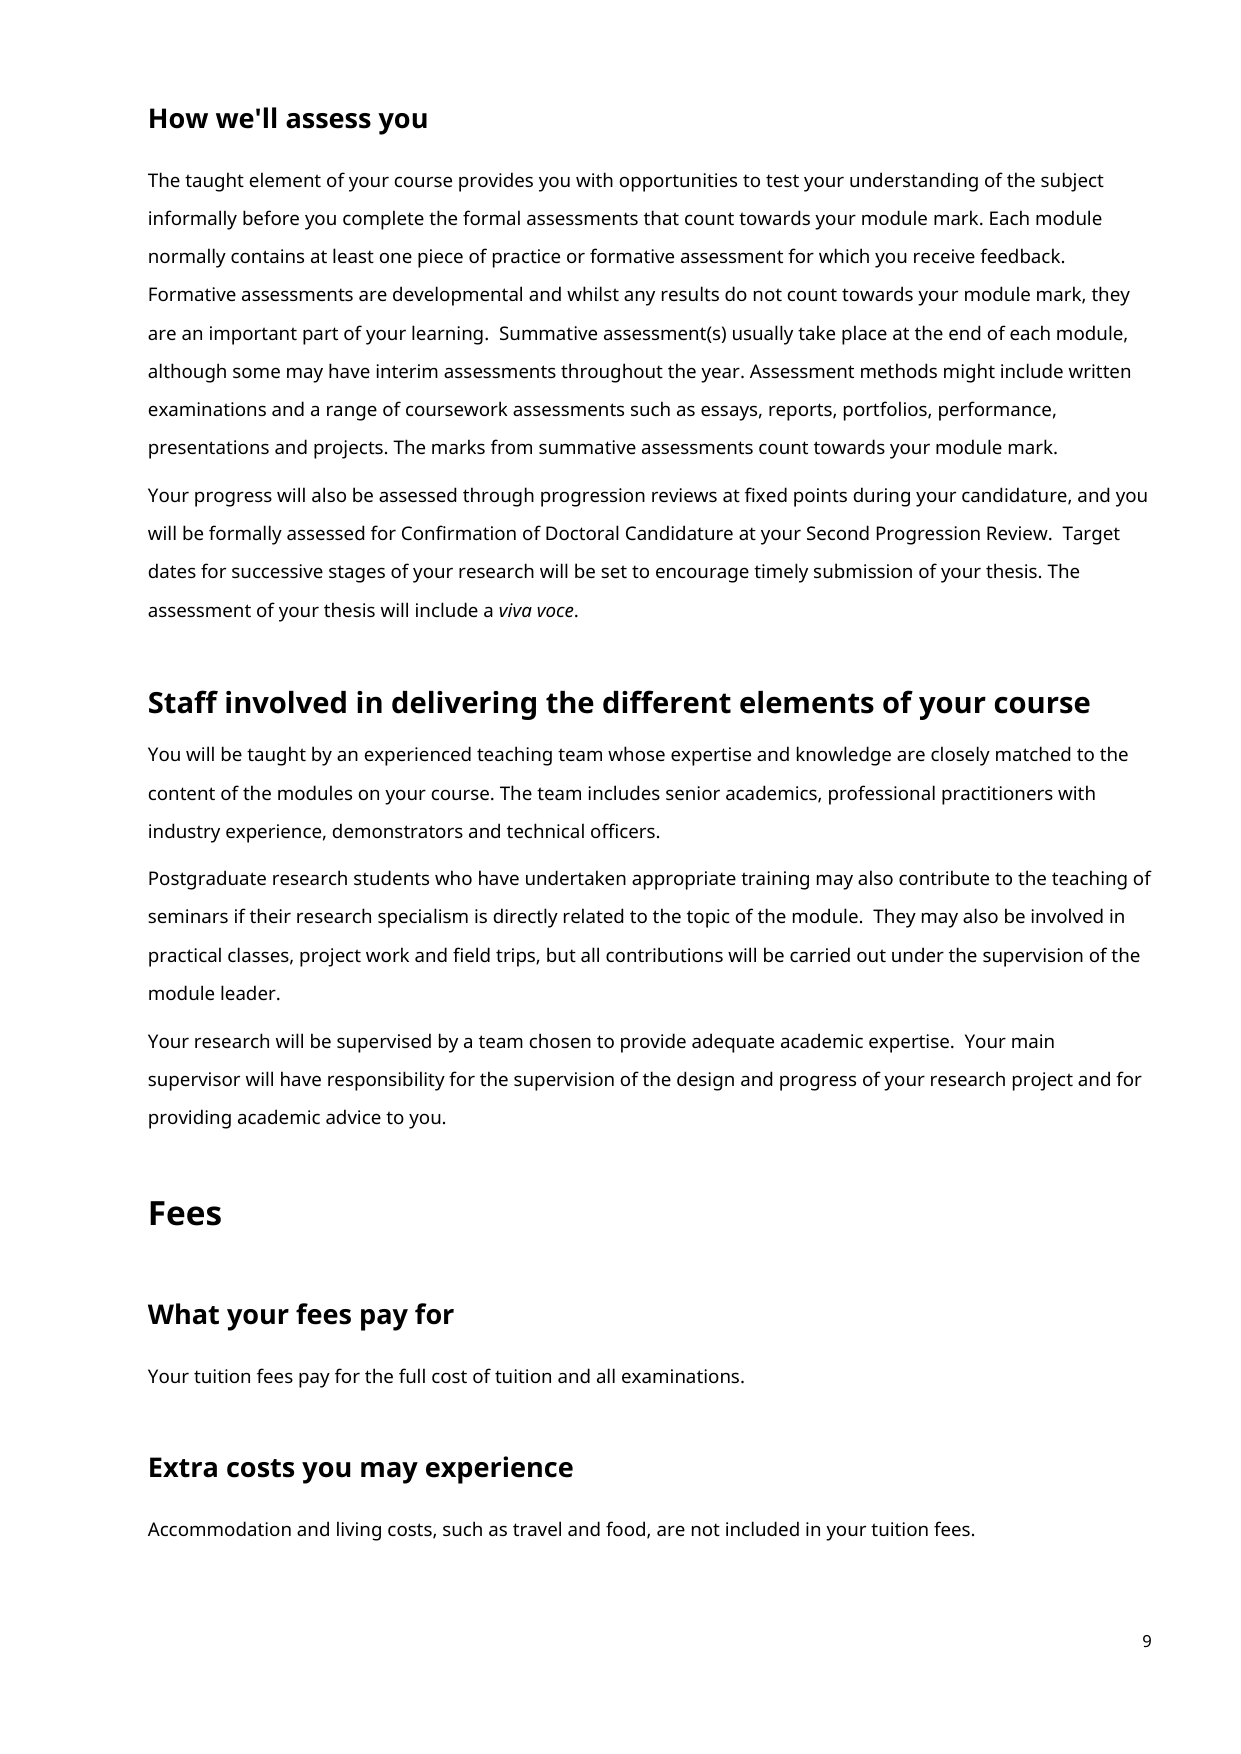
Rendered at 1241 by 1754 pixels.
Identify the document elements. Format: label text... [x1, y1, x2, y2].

subtitle What your fees pay for [148, 1295, 1152, 1332]
text Your tuition fees pay for the full cost of tuition and all examinations. [148, 1363, 1152, 1388]
subtitle Staff involved in delivering the different elements of your course [148, 682, 1152, 722]
text Your progress will also be assessed through progression reviews at fixed points during your candidature, and you will be formally assessed for Confirmation of Doctoral Candidature at your Second Progression Review. Target dates for successive stages of your research will be set to encourage timely submission of your thesis. The assessment of your thesis will include a viva voce. [148, 482, 1152, 622]
text Your research will be supervised by a team chosen to provide adequate academic expertise. Your main supervisor will have responsibility for the supervision of the design and progress of your research project and for providing academic advice to you. [148, 1028, 1152, 1130]
subtitle How we'll assess you [148, 99, 1152, 136]
text The taught element of your course provides you with opportunities to test your understanding of the subject informally before you complete the formal assessments that count towards your module mark. Each module normally contains at least one piece of practice or formative assessment for which you receive feedback. Formative assessments are developmental and whilst any results do not count towards your module mark, they are an important part of your learning. Summative assessment(s) usually take place at the end of each module, although some may have interim assessments throughout the year. Assessment methods might include written examinations and a range of coursework assessments such as essays, reports, portfolios, performance, presentations and projects. The marks from summative assessments count towards your module mark. [148, 167, 1152, 460]
text Accommodation and living costs, such as travel and food, are not included in your tuition fees. [148, 1516, 1152, 1541]
subtitle Fees [148, 1189, 1152, 1235]
text You will be taught by an experienced teaching team whose expertise and knowledge are closely matched to the content of the modules on your course. The team includes senior academics, professional practitioners with industry experience, demonstrators and technical officers. [148, 742, 1152, 843]
subtitle Extra costs you may experience [148, 1448, 1152, 1485]
text Postgraduate research students who have undertaken appropriate training may also contribute to the teaching of seminars if their research specialism is directly related to the topic of the module. They may also be involved in practical classes, project work and field trips, but all contributions will be carried out under the supervision of the module leader. [148, 866, 1152, 1006]
